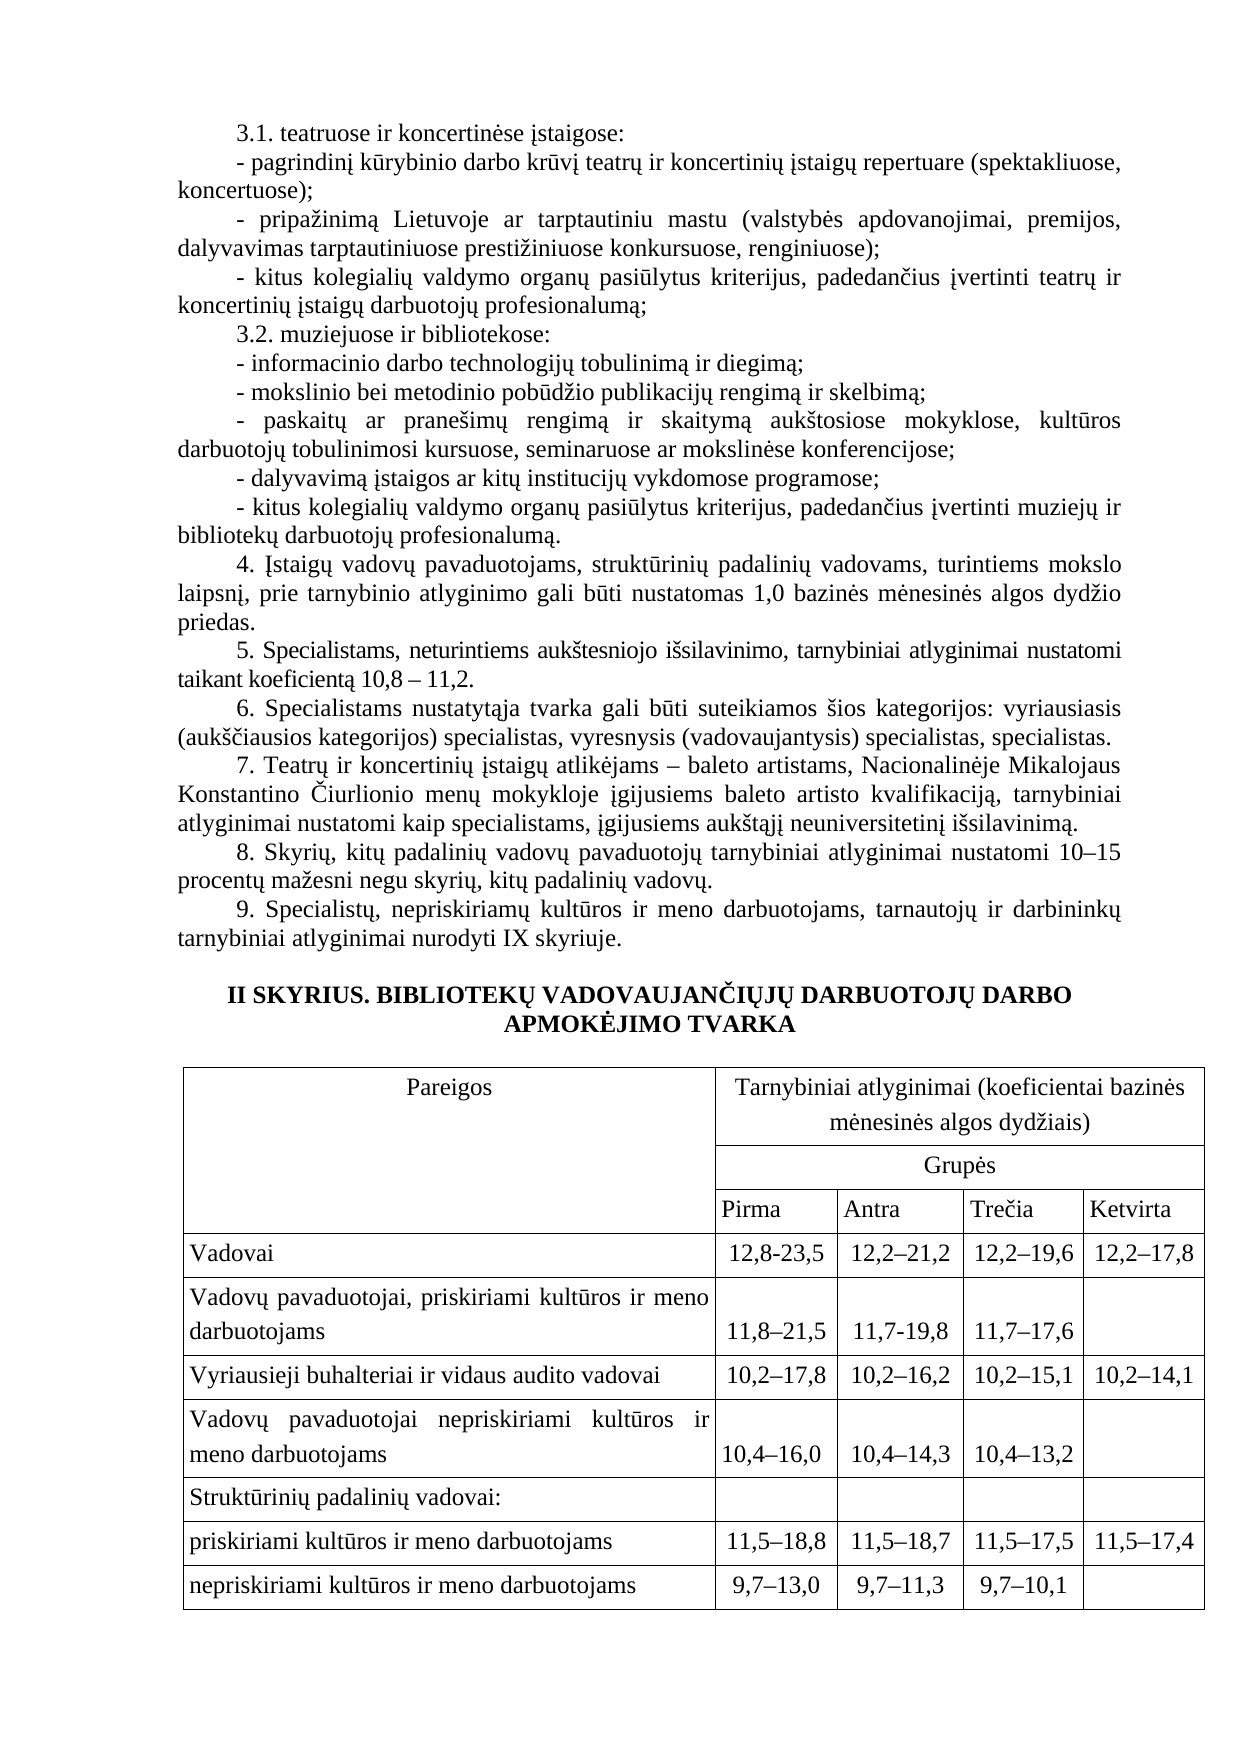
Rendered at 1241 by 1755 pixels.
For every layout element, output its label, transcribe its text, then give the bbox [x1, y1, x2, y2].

table_cell 10,2–16,2 [838, 1356, 963, 1399]
text ‑ paskaitų ar pranešimų rengimą ir skaitymą aukštosiose mokyklose, kultūros darbuotojų tobulinimosi kursuose, seminaruose ar mokslinėse konferencijose; [177, 406, 1122, 463]
table_cell [838, 1478, 963, 1521]
table_cell 11,5–18,7 [838, 1522, 963, 1565]
table_cell Trečia [964, 1190, 1083, 1233]
table_cell Vadovų pavaduotojai, priskiriami kultūros ir meno darbuotojams [184, 1278, 715, 1355]
table_cell Grupės [716, 1146, 1204, 1189]
table_cell 10,4–13,2 [964, 1400, 1083, 1477]
table_cell 12,8-23,5 [716, 1234, 837, 1277]
text 8. Skyrių, kitų padalinių vadovų pavaduotojų tarnybiniai atlyginimai nustatomi 10–15 procentų mažesni negu skyrių, kitų padalinių vadovų. [177, 837, 1122, 894]
text ‑ mokslinio bei metodinio pobūdžio publikacijų rengimą ir skelbimą; [177, 377, 1122, 406]
table_cell 12,2–19,6 [964, 1234, 1083, 1277]
table_cell [716, 1478, 837, 1521]
text 6. Specialistams nustatytąja tvarka gali būti suteikiamos šios kategorijos: vyriausiasis (aukščiausios kategorijos) specialistas, vyresnysis (vadovaujantysis) specialistas, specialistas. [177, 693, 1122, 751]
table_cell 9,7–11,3 [838, 1566, 963, 1609]
table_cell 11,7-19,8 [838, 1278, 963, 1355]
table_cell 11,8–21,5 [716, 1278, 837, 1355]
table_cell 10,2–14,1 [1084, 1356, 1204, 1399]
table_cell nepriskiriami kultūros ir meno darbuotojams [184, 1566, 715, 1609]
text ‑ informacinio darbo technologijų tobulinimą ir diegimą; [177, 348, 1122, 377]
text ‑ kitus kolegialių valdymo organų pasiūlytus kriterijus, padedančius įvertinti teatrų ir koncertinių įstaigų darbuotojų profesionalumą; [177, 262, 1122, 319]
table_cell 10,2–15,1 [964, 1356, 1083, 1399]
table_header Pareigos [184, 1068, 715, 1233]
table_cell Antra [838, 1190, 963, 1233]
text 9. Specialistų, nepriskiriamų kultūros ir meno darbuotojams, tarnautojų ir darbininkų tarnybiniai atlyginimai nurodyti IX skyriuje. [177, 894, 1122, 952]
table_cell priskiriami kultūros ir meno darbuotojams [184, 1522, 715, 1565]
table_cell 10,4–14,3 [838, 1400, 963, 1477]
table_cell 9,7–10,1 [964, 1566, 1083, 1609]
table_cell Vyriausieji buhalteriai ir vidaus audito vadovai [184, 1356, 715, 1399]
text 7. Teatrų ir koncertinių įstaigų atlikėjams – baleto artistams, Nacionalinėje Mikalojaus Konstantino Čiurlionio menų mokykloje įgijusiems baleto artisto kvalifikaciją, tarnybiniai atlyginimai nustatomi kaip specialistams, įgijusiems aukštąjį neuniversitetinį išsilavinimą. [177, 751, 1122, 837]
table_cell 11,5–17,4 [1084, 1522, 1204, 1565]
table_cell [964, 1478, 1083, 1521]
table_cell Vadovų pavaduotojai nepriskiriami kultūros ir meno darbuotojams [184, 1400, 715, 1477]
table_cell [1084, 1278, 1204, 1355]
table_cell 10,2–17,8 [716, 1356, 837, 1399]
table_cell Ketvirta [1084, 1190, 1204, 1233]
table_cell [1084, 1400, 1204, 1477]
text 3.1. teatruose ir koncertinėse įstaigose: [177, 118, 1122, 147]
table_cell 11,5–18,8 [716, 1522, 837, 1565]
table_cell 9,7–13,0 [716, 1566, 837, 1609]
table_cell Struktūrinių padalinių vadovai: [184, 1478, 715, 1521]
table_cell [1084, 1566, 1204, 1609]
table_cell [1084, 1478, 1204, 1521]
text ‑ pagrindinį kūrybinio darbo krūvį teatrų ir koncertinių įstaigų repertuare (spektakliuose, koncertuose); [177, 147, 1122, 204]
text ‑ dalyvavimą įstaigos ar kitų institucijų vykdomose programose; [177, 463, 1122, 492]
table_cell 12,2–17,8 [1084, 1234, 1204, 1277]
table_header Tarnybiniai atlyginimai (koeficientai bazinės mėnesinės algos dydžiais) [716, 1068, 1204, 1145]
text 3.2. muziejuose ir bibliotekose: [177, 319, 1122, 348]
table_cell 11,7–17,6 [964, 1278, 1083, 1355]
table_cell 11,5–17,5 [964, 1522, 1083, 1565]
text ‑ pripažinimą Lietuvoje ar tarptautiniu mastu (valstybės apdovanojimai, premijos, dalyvavimas tarptautiniuose prestižiniuose konkursuose, renginiuose); [177, 204, 1122, 262]
table_cell Vadovai [184, 1234, 715, 1277]
text 4. Įstaigų vadovų pavaduotojams, struktūrinių padalinių vadovams, turintiems mokslo laipsnį, prie tarnybinio atlyginimo gali būti nustatomas 1,0 bazinės mėnesinės algos dydžio priedas. [177, 549, 1122, 636]
table_cell 10,4–16,0 [716, 1400, 837, 1477]
text II SKYRIUS. BIBLIOTEKŲ VADOVAUJANČIŲJŲ DARBUOTOJŲ DARBO APMOKĖJIMO TVARKA [177, 981, 1122, 1038]
table_cell 12,2–21,2 [838, 1234, 963, 1277]
text ‑ kitus kolegialių valdymo organų pasiūlytus kriterijus, padedančius įvertinti muziejų ir bibliotekų darbuotojų profesionalumą. [177, 492, 1122, 549]
text 5. Specialistams, neturintiems aukštesniojo išsilavinimo, tarnybiniai atlyginimai nustatomi taikant koeficientą 10,8 – 11,2. [177, 636, 1122, 693]
table_cell Pirma [716, 1190, 837, 1233]
